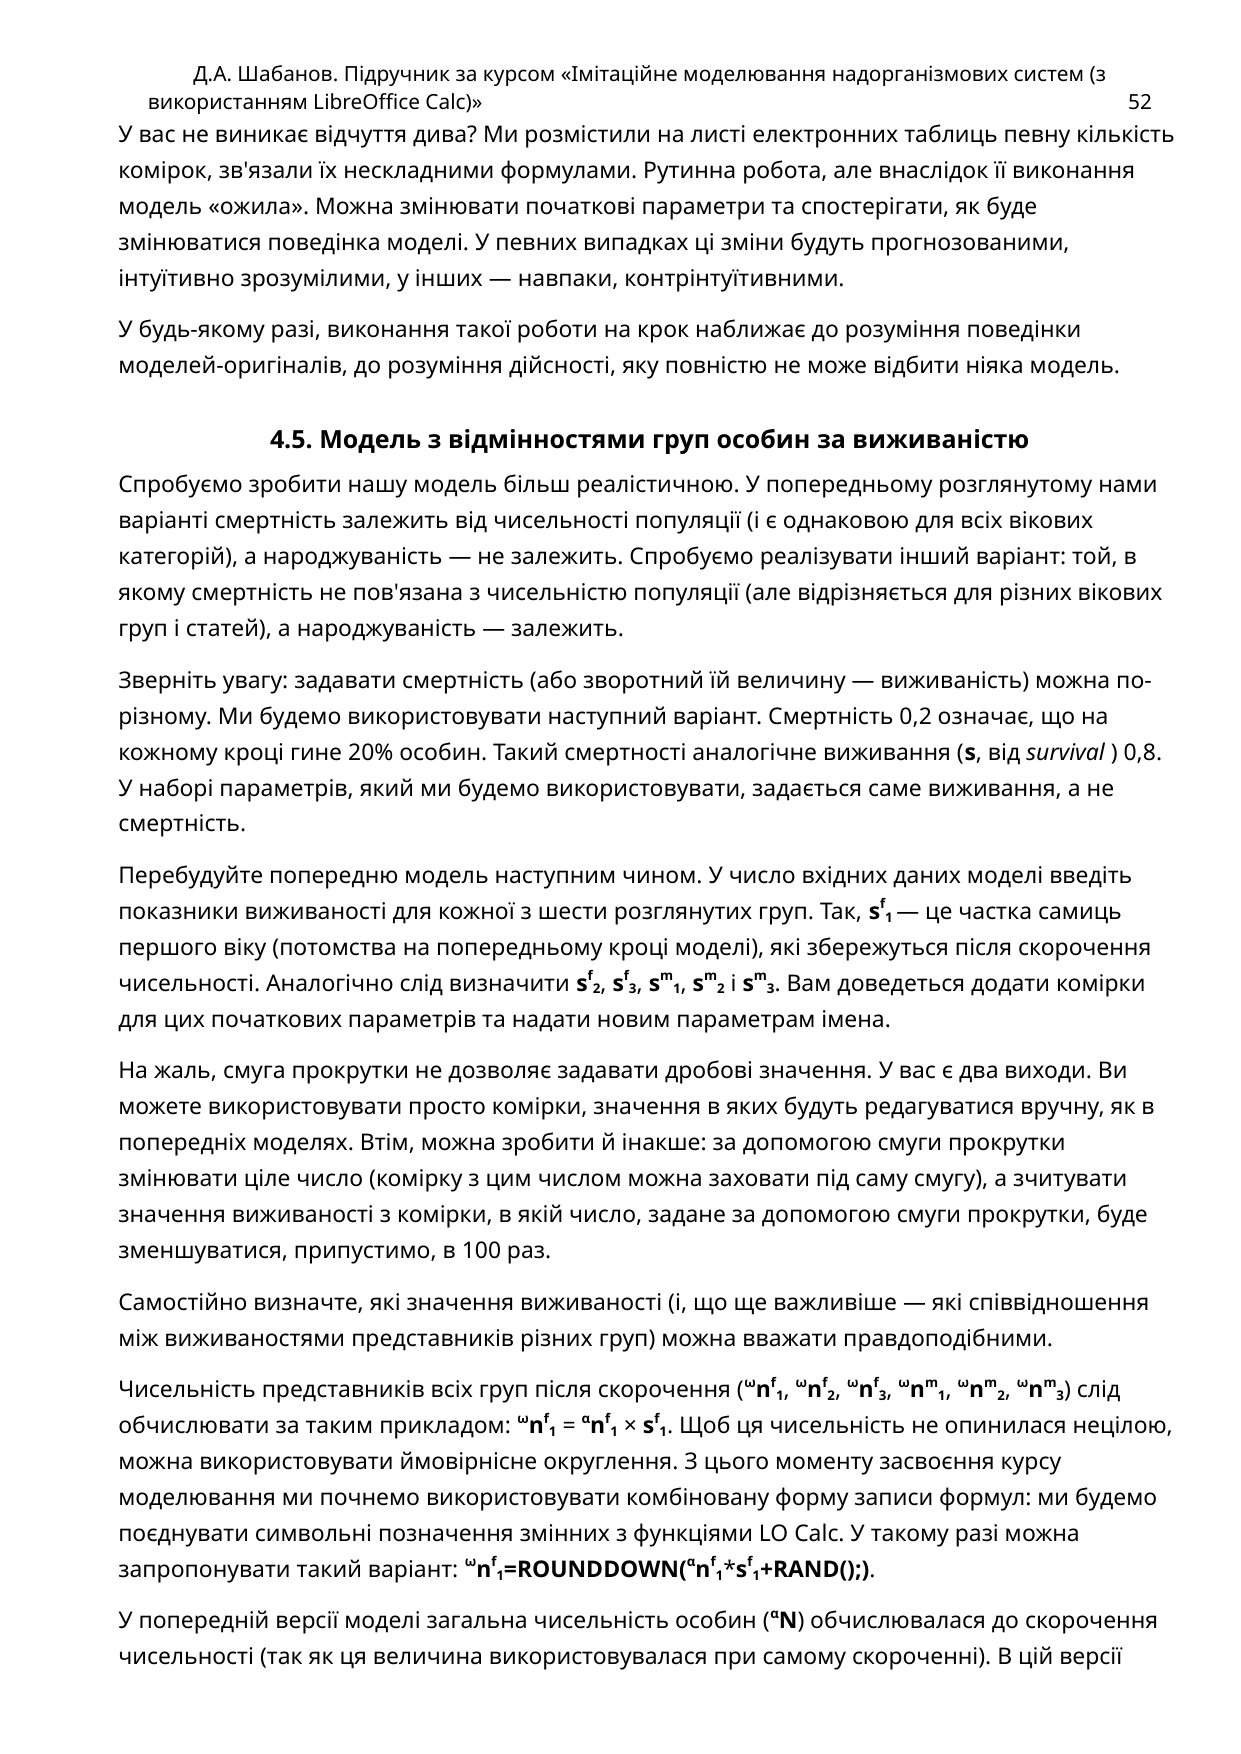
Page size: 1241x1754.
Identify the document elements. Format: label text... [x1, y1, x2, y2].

text У будь-якому разі, виконання такої роботи на крок наближає до розуміння поведінки моделей-оригіналів, до розуміння дійсності, яку повністю не може відбити ніяка модель. [118, 313, 1181, 381]
text Спробуємо зробити нашу модель більш реалістичною. У попередньому розглянутому нами варіанті смертність залежить від чисельності популяції (і є однаковою для всіх вікових категорій), а народжуваність — не залежить. Спробуємо реалізувати інший варіант: той, в якому смертність не пов'язана з чисельністю популяції (але відрізняється для різних вікових груп і статей), а народжуваність — залежить. [118, 468, 1181, 643]
text У вас не виникає відчуття дива? Ми розмістили на листі електронних таблиць певну кількість комірок, зв'язали їх нескладними формулами. Рутинна робота, але внаслідок її виконання модель «ожила». Можна змінювати початкові параметри та спостерігати, як буде змінюватися поведінка моделі. У певних випадках ці зміни будуть прогнозованими, інтуїтивно зрозумілими, у інших — навпаки, контрінтуїтивними. [118, 118, 1181, 293]
text На жаль, смуга прокрутки не дозволяє задавати дробові значення. У вас є два виходи. Ви можете використовувати просто комірки, значення в яких будуть редагуватися вручну, як в попередніх моделях. Втім, можна зробити й інакше: за допомогою смуги прокрутки змінювати ціле число (комірку з цим числом можна заховати під саму смугу), а зчитувати значення виживаності з комірки, в якій число, задане за допомогою смуги прокрутки, буде зменшуватися, припустимо, в 100 раз. [118, 1054, 1181, 1265]
text У попередній версії моделі загальна чисельність особин (αN) обчислювалася до скорочення чисельності (так як ця величина використовувалася при самому скороченні). В цій версії [118, 1604, 1181, 1671]
text Перебудуйте попередню модель наступним чином. У число вхідних даних моделі введіть показники виживаності для кожної з шести розглянутих груп. Так, sf1 — це частка самиць першого віку (потомства на попередньому кроці моделі), які збережуться після скорочення чисельності. Аналогічно слід визначити sf2, sf3, sm1, sm2 і sm3. Вам доведеться додати комірки для цих початкових параметрів та надати новим параметрам імена. [118, 859, 1181, 1034]
text Самостійно визначте, які значення виживаності (і, що ще важливіше — які співвідношення між виживаностями представників різних груп) можна вважати правдоподібними. [118, 1286, 1181, 1353]
text Чисельність представників всіх груп після скорочення (ωnf1, ωnf2, ωnf3, ωnm1, ωnm2, ωnm3) слід обчислювати за таким прикладом: ωnf1 = αnf1 × sf1. Щоб ця чисельність не опинилася нецілою, можна використовувати ймовірнісне округлення. З цього моменту засвоєння курсу моделювання ми почнемо використовувати комбіновану форму записи формул: ми будемо поєднувати символьні позначення змінних з функціями LO Calc. У такому разі можна запропонувати такий варіант: ωnf1=ROUNDDOWN(αnf1*sf1+RAND();). [118, 1373, 1181, 1584]
subtitle 4.5. Модель з відмінностями груп особин за виживаністю [118, 422, 1181, 456]
text Зверніть увагу: задавати смертність (або зворотний їй величину — виживаність) можна по-різному. Ми будемо використовувати наступний варіант. Смертність 0,2 означає, що на кожному кроці гине 20% особин. Такий смертності аналогічне виживання (s, від survival ) 0,8. У наборі параметрів, який ми будемо використовувати, задається саме виживання, а не смертність. [118, 664, 1181, 839]
